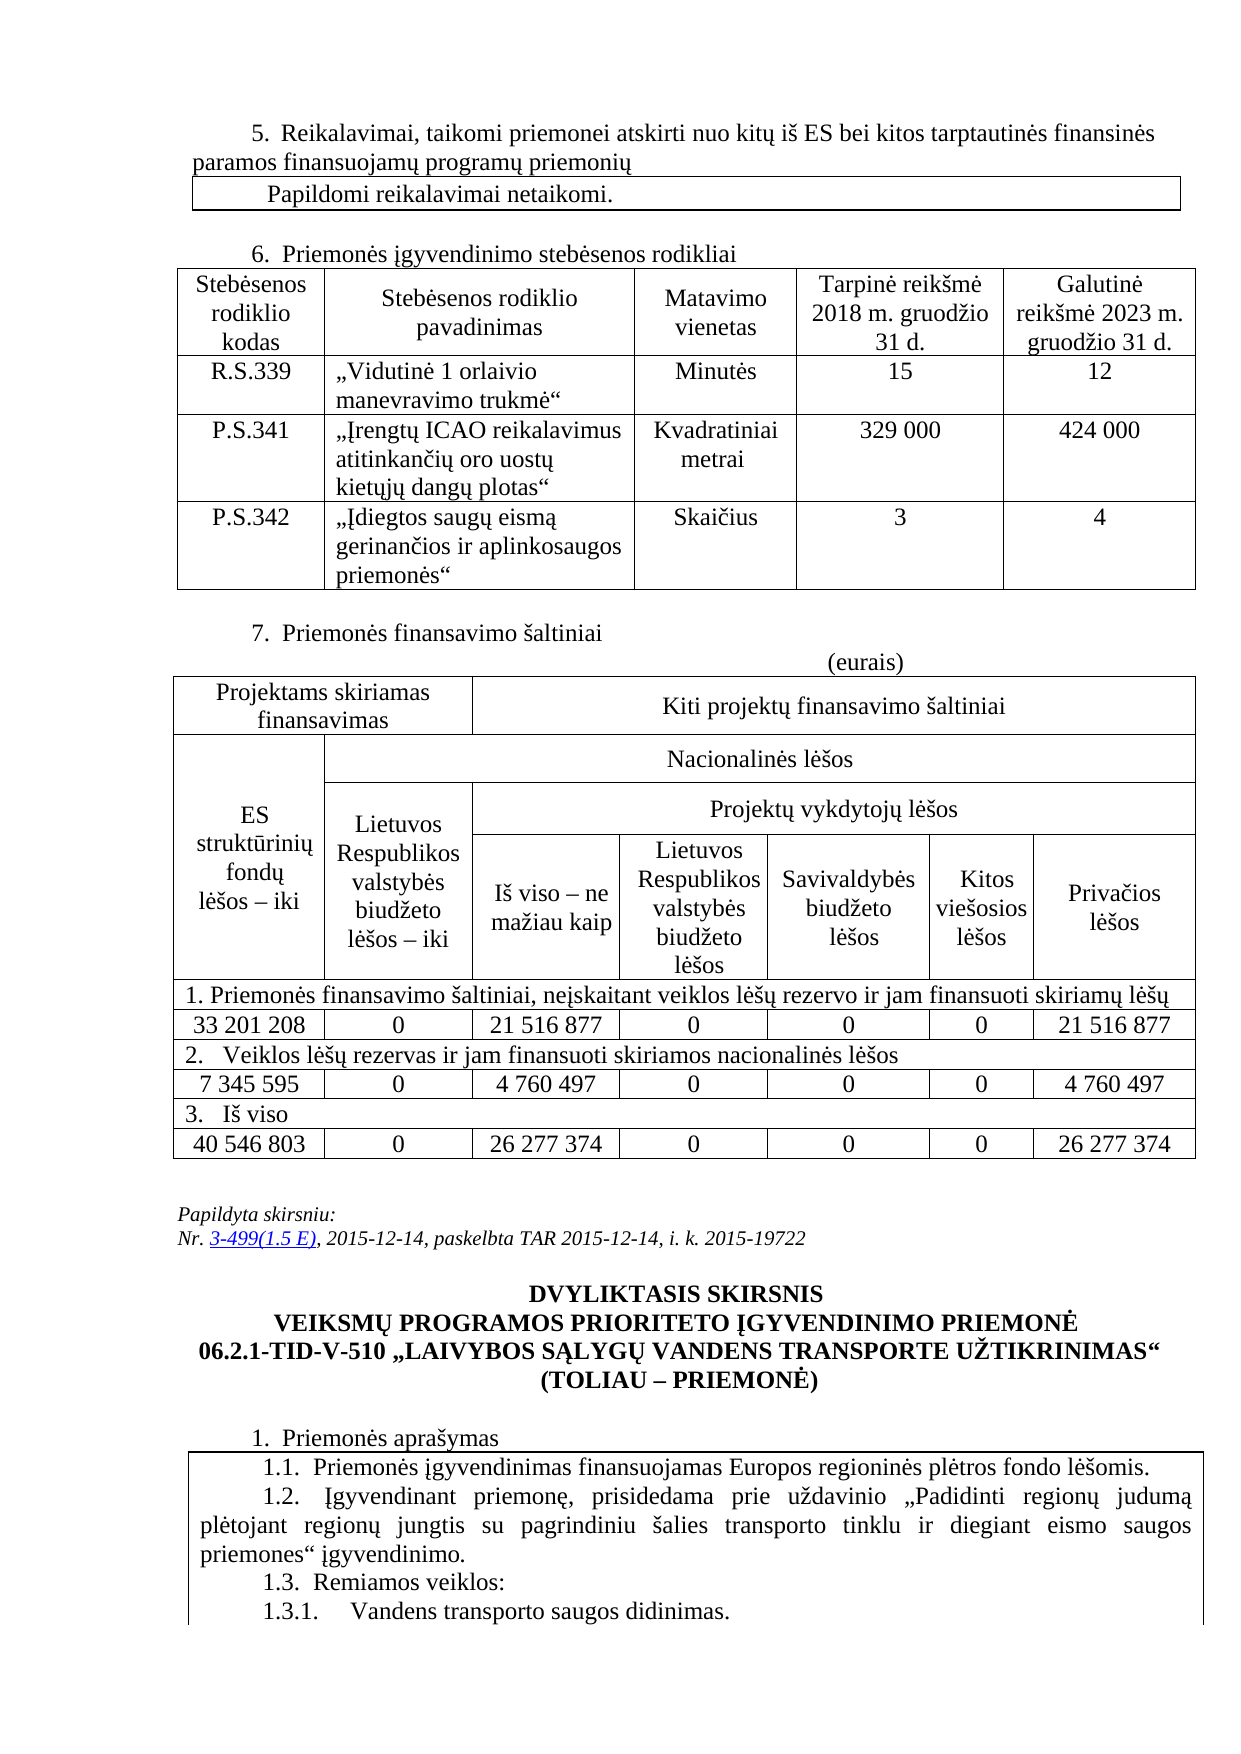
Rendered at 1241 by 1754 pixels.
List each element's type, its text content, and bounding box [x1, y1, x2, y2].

table_header Matavimo vienetas [635, 269, 796, 355]
table_cell Iš viso – ne mažiau kaip [473, 835, 619, 979]
table_cell Lietuvos Respublikos valstybės biudžeto lėšos – iki [325, 783, 472, 979]
table_cell 0 [620, 1070, 767, 1098]
table_cell 424 000 [1004, 415, 1195, 501]
table_header Kiti projektų finansavimo šaltiniai [473, 677, 1195, 734]
table_cell 26 277 374 [473, 1129, 619, 1158]
table_cell 33 201 208 [174, 1010, 324, 1039]
table_cell 0 [768, 1010, 929, 1039]
table_cell Privačios lėšos [1034, 835, 1195, 979]
table_cell „Įdiegtos saugų eismą gerinančios ir aplinkosaugos priemonės“ [325, 502, 634, 588]
text DVYLIKTASIS SKIRSNIS [177, 1279, 1181, 1308]
table_cell 0 [930, 1129, 1033, 1158]
table_cell 15 [797, 356, 1003, 414]
table_cell 4 760 497 [473, 1070, 619, 1098]
table_cell 0 [930, 1010, 1033, 1039]
text 1. Priemonės aprašymas [251, 1423, 1181, 1451]
table_cell 4 [1004, 502, 1195, 588]
table_header Stebėsenos rodiklio pavadinimas [325, 269, 634, 355]
text Papildyta skirsniu: [177, 1202, 1181, 1226]
table_cell 26 277 374 [1034, 1129, 1195, 1158]
table_cell 0 [325, 1070, 472, 1098]
table_cell 1.2. Įgyvendinant priemonę, prisidedama prie uždavinio „Padidinti regionų judumą plėtojant regionų jungtis su pagrindiniu šalies transporto tinklu ir diegiant eismo saugos priemones“ įgyvendinimo. [189, 1481, 1203, 1567]
table_header 1.1. Priemonės įgyvendinimas finansuojamas Europos regioninės plėtros fondo lėšomis. [189, 1453, 1203, 1481]
table_cell 0 [768, 1070, 929, 1098]
text VEIKSMŲ PROGRAMOS PRIORITETO ĮGYVENDINIMO PRIEMONĖ [177, 1308, 1181, 1336]
table_cell Kitos viešosios lėšos [930, 835, 1033, 979]
table_cell Kvadratiniai metrai [635, 415, 796, 501]
table_cell 40 546 803 [174, 1129, 324, 1158]
table_cell 0 [325, 1129, 472, 1158]
table_cell 21 516 877 [1034, 1010, 1195, 1039]
table_cell 21 516 877 [473, 1010, 619, 1039]
text 5. Reikalavimai, taikomi priemonei atskirti nuo kitų iš ES bei kitos tarptautinės finansinės paramos finansuojamų programų priemonių [192, 118, 1181, 176]
table_cell 0 [325, 1010, 472, 1039]
table_cell ES struktūrinių fondų lėšos – iki [174, 735, 324, 979]
table_cell Skaičius [635, 502, 796, 588]
table_cell 1.3. Remiamos veiklos: 1.3.1. Vandens transporto saugos didinimas. [189, 1568, 1203, 1625]
table_header Galutinė reikšmė 2023 m. gruodžio 31 d. [1004, 269, 1195, 355]
text 6. Priemonės įgyvendinimo stebėsenos rodikliai [251, 239, 1181, 268]
table_header Stebėsenos rodiklio kodas [178, 269, 324, 355]
text Nr. 3-499(1.5 E), 2015-12-14, paskelbta TAR 2015-12-14, i. k. 2015-19722 [177, 1226, 1181, 1250]
table_cell Lietuvos Respublikos valstybės biudžeto lėšos [620, 835, 767, 979]
table_cell Projektų vykdytojų lėšos [473, 783, 1195, 834]
table_cell Nacionalinės lėšos [325, 735, 1195, 782]
text (eurais) [177, 647, 904, 676]
table_cell Minutės [635, 356, 796, 414]
table_cell 7 345 595 [174, 1070, 324, 1098]
table_cell P.S.341 [178, 415, 324, 501]
table_cell R.S.339 [178, 356, 324, 414]
table_cell 2. Veiklos lėšų rezervas ir jam finansuoti skiriamos nacionalinės lėšos [174, 1040, 1195, 1068]
table_cell 0 [620, 1129, 767, 1158]
table_header Tarpinė reikšmė 2018 m. gruodžio 31 d. [797, 269, 1003, 355]
table_cell 0 [930, 1070, 1033, 1098]
table_cell 0 [768, 1129, 929, 1158]
table_header Projektams skiriamas finansavimas [174, 677, 472, 734]
table_cell P.S.342 [178, 502, 324, 588]
table_cell 329 000 [797, 415, 1003, 501]
text 7. Priemonės finansavimo šaltiniai [251, 618, 1181, 647]
text 06.2.1-TID-V-510 „Laivybos sąlygų vandens transporte užtikrinimas“ (TOLIAU – priemonė) [177, 1336, 1181, 1394]
table_cell 3 [797, 502, 1003, 588]
table_cell 0 [620, 1010, 767, 1039]
text Papildomi reikalavimai netaikomi. [193, 177, 1180, 209]
table_cell 4 760 497 [1034, 1070, 1195, 1098]
table_cell „Įrengtų ICAO reikalavimus atitinkančių oro uostų kietųjų dangų plotas“ [325, 415, 634, 501]
table_cell 12 [1004, 356, 1195, 414]
table_cell Savivaldybės biudžeto lėšos [768, 835, 929, 979]
table_cell 1. Priemonės finansavimo šaltiniai, neįskaitant veiklos lėšų rezervo ir jam finansuoti skiriamų lėšų [174, 980, 1195, 1009]
table_cell 3. Iš viso [174, 1099, 1195, 1128]
table_cell „Vidutinė 1 orlaivio manevravimo trukmė“ [325, 356, 634, 414]
